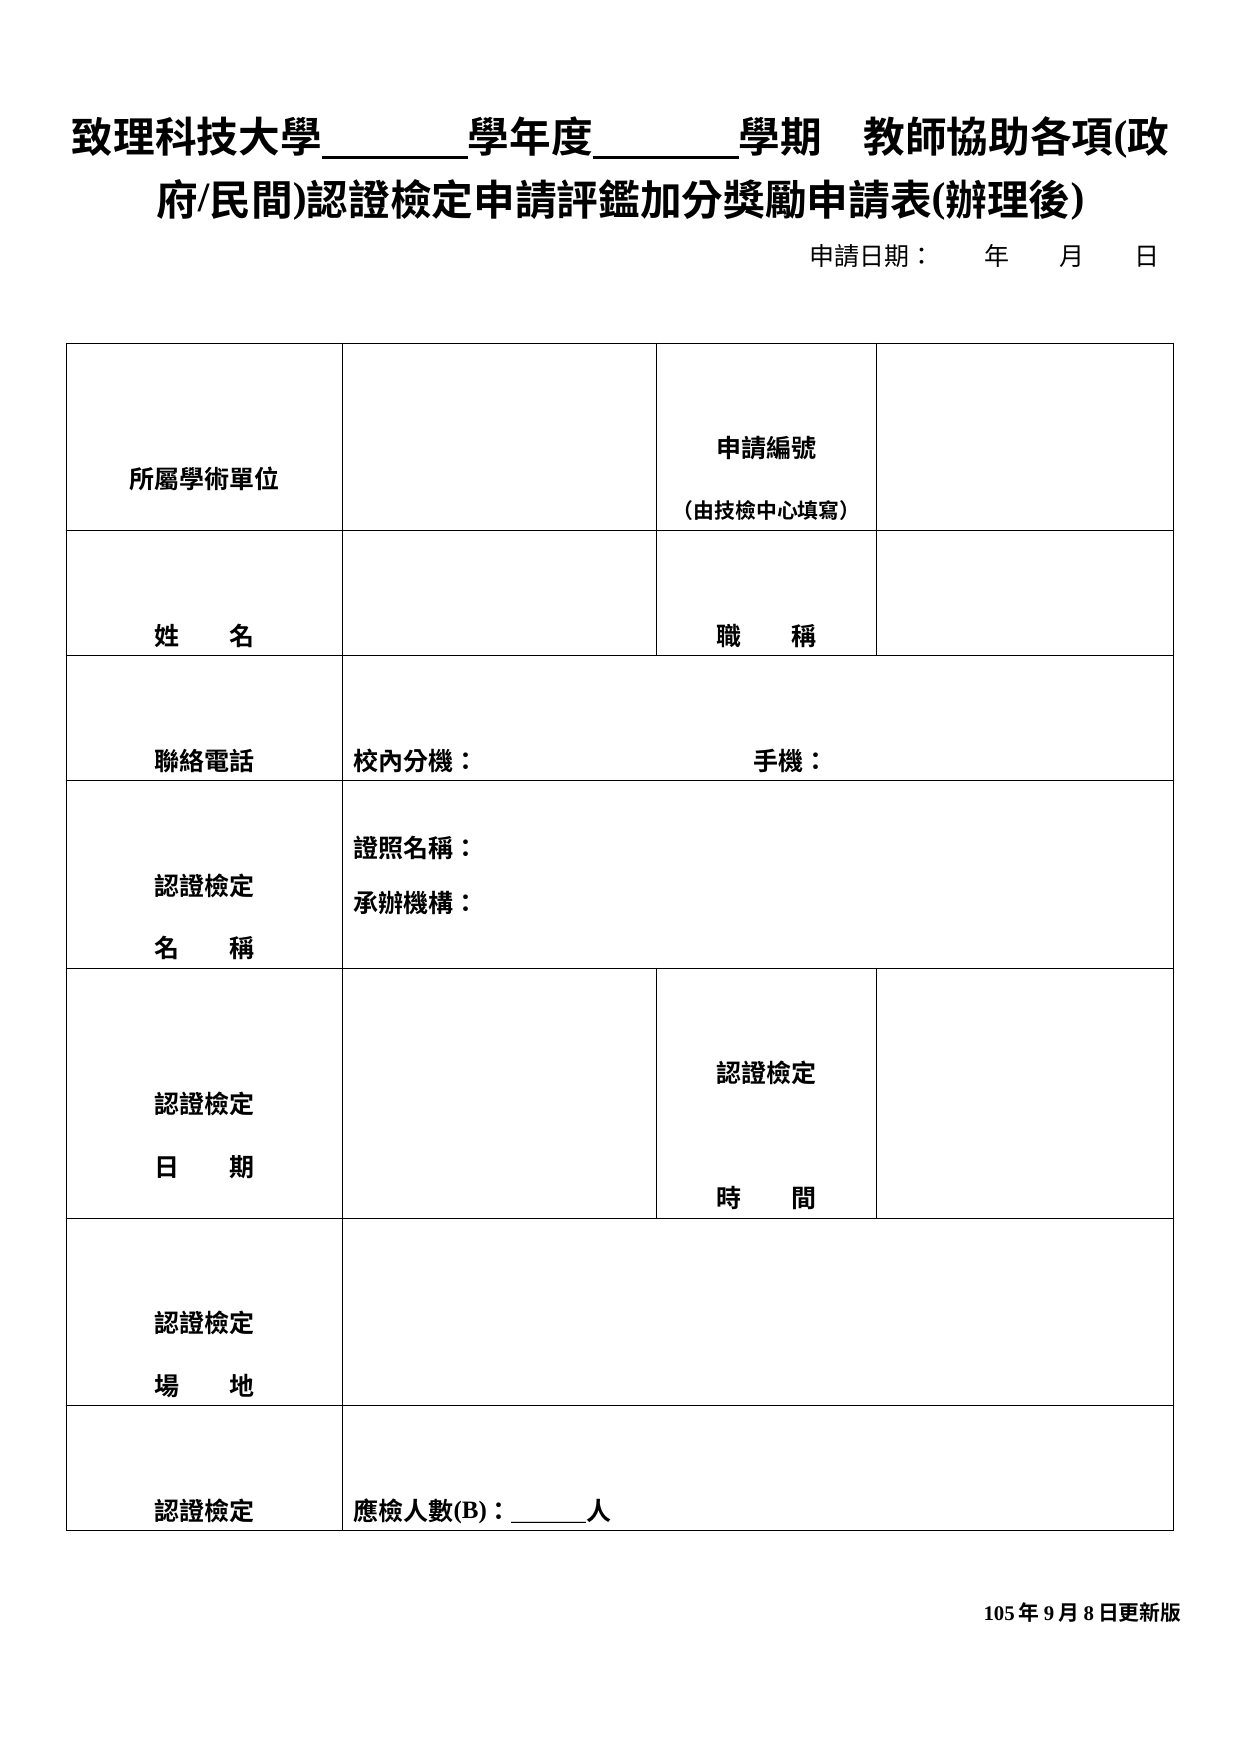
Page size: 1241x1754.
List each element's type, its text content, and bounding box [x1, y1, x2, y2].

table_cell 職 稱 [657, 531, 876, 655]
table_header [877, 344, 1173, 530]
table_cell 認證檢定 日 期 [67, 969, 342, 1217]
table_cell 校內分機： 手機： [343, 656, 1173, 780]
table_cell 認證檢定 場 地 [67, 1219, 342, 1405]
table_header 申請編號 （由技檢中心填寫） [657, 344, 876, 530]
table_cell [343, 531, 656, 655]
table_cell [343, 969, 656, 1217]
table_cell 姓 名 [67, 531, 342, 655]
text 申請日期： 年 月 日 [59, 236, 1240, 272]
table_cell [877, 969, 1173, 1217]
table_cell [877, 531, 1173, 655]
table_header 所屬學術單位 [67, 344, 342, 530]
table_cell 認證檢定 名 稱 [67, 781, 342, 967]
table_cell 認證檢定 時 間 [657, 969, 876, 1217]
table_header [343, 344, 656, 530]
table_cell 應檢人數(B)：＿＿＿人 [343, 1406, 1173, 1530]
table_cell 認證檢定 [67, 1406, 342, 1530]
table_cell 聯絡電話 [67, 656, 342, 780]
table_cell [343, 1219, 1173, 1405]
text 致理科技大學 學年度 學期 教師協助各項(政府/民間)認證檢定申請評鑑加分獎勵申請表(辦理後) [59, 92, 1181, 217]
table_cell 證照名稱： 承辦機構： [343, 781, 1173, 967]
